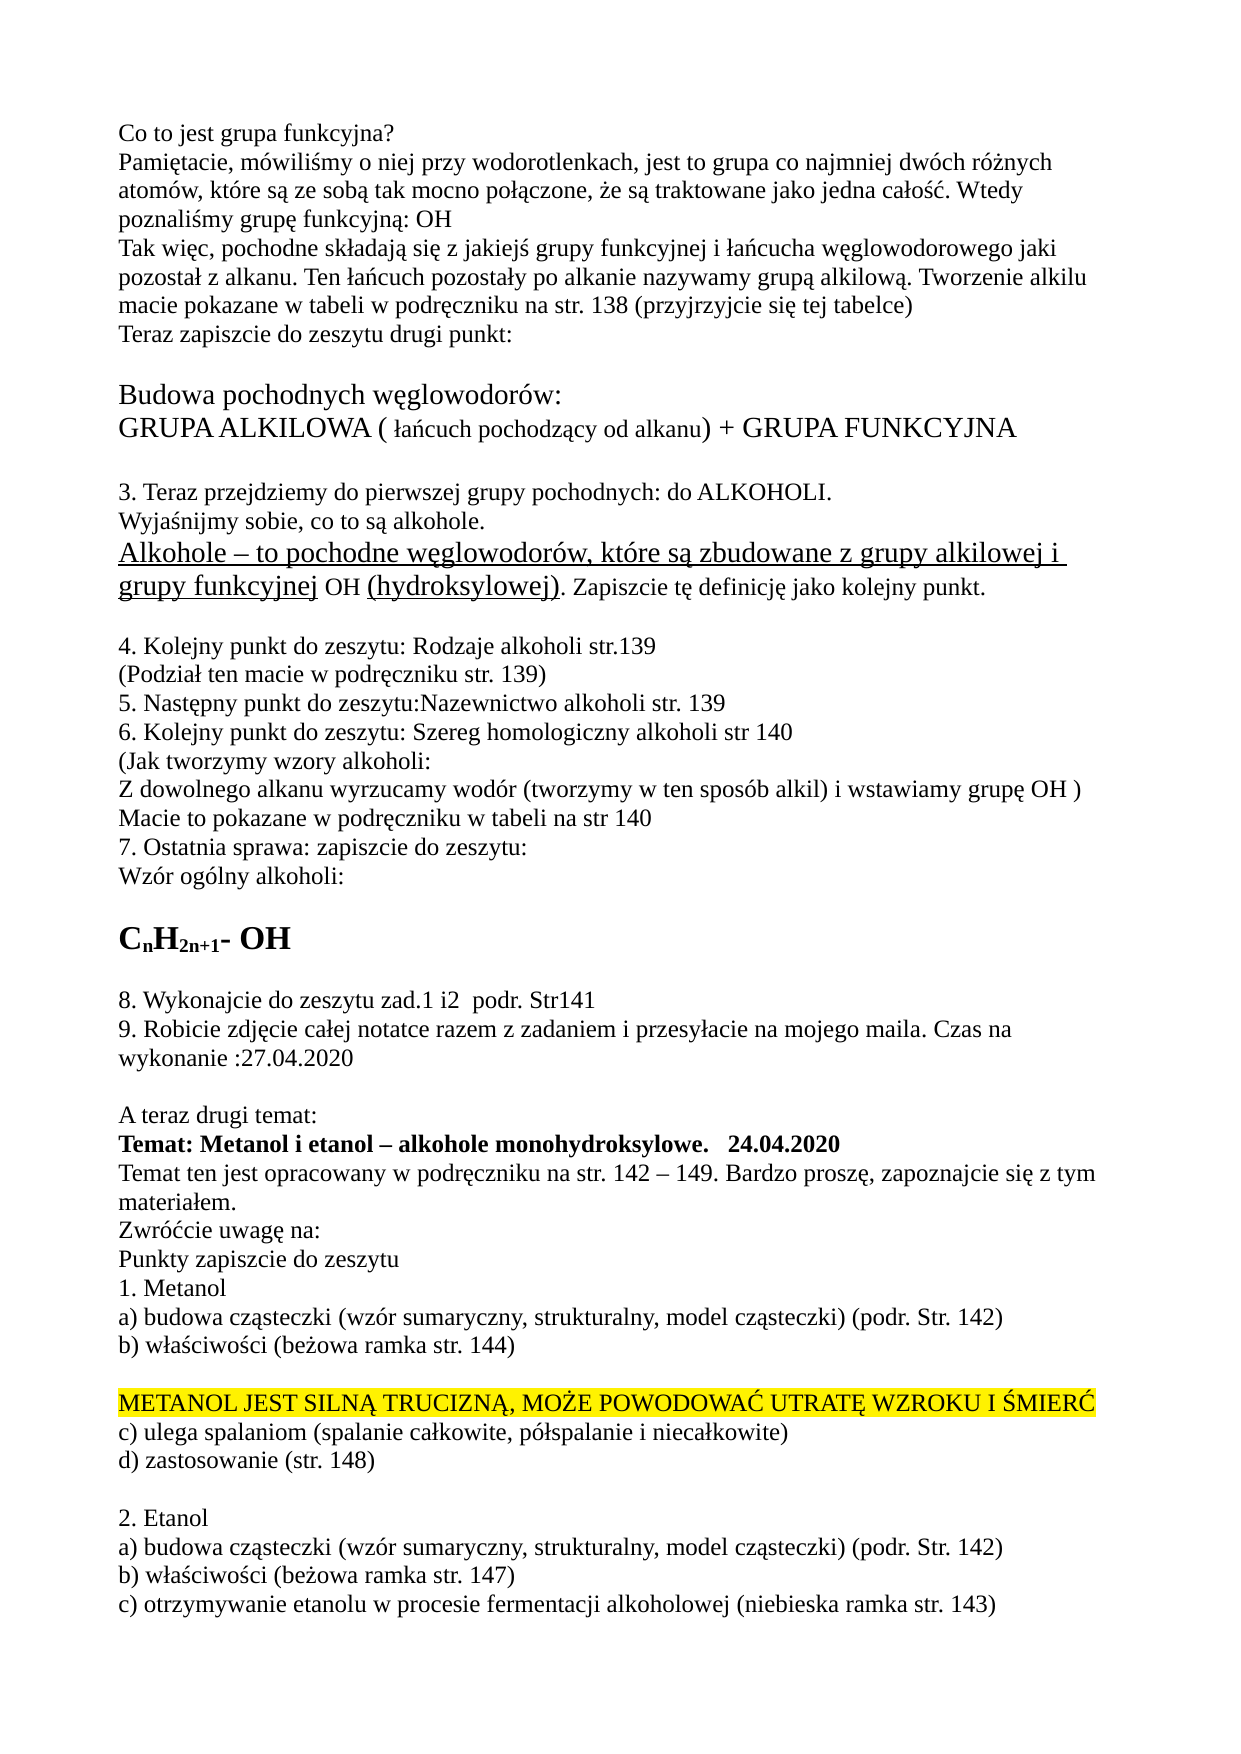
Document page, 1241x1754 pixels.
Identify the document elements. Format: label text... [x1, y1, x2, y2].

text Wzór ogólny alkoholi: [118, 861, 1122, 889]
text Macie to pokazane w podręczniku w tabeli na str 140 [118, 803, 1122, 832]
text Temat ten jest opracowany w podręczniku na str. 142 – 149. Bardzo proszę, zapoznajcie się z tym materiałem. [118, 1158, 1122, 1215]
text (Podział ten macie w podręczniku str. 139) [118, 659, 1122, 688]
text 1. Metanol [118, 1273, 1122, 1302]
text Co to jest grupa funkcyjna? [118, 118, 1122, 147]
text Wyjaśnijmy sobie, co to są alkohole. [118, 506, 1122, 535]
text Pamiętacie, mówiliśmy o niej przy wodorotlenkach, jest to grupa co najmniej dwóch różnych atomów, które są ze sobą tak mocno połączone, że są traktowane jako jedna całość. Wtedy poznaliśmy grupę funkcyjną: OH [118, 147, 1122, 233]
text GRUPA ALKILOWA ( łańcuch pochodzący od alkanu) + GRUPA FUNKCYJNA [118, 410, 1122, 444]
text a) budowa cząsteczki (wzór sumaryczny, strukturalny, model cząsteczki) (podr. Str. 142) [118, 1302, 1122, 1330]
text 7. Ostatnia sprawa: zapiszcie do zeszytu: [118, 832, 1122, 861]
text Teraz zapiszcie do zeszytu drugi punkt: [118, 319, 1122, 348]
text A teraz drugi temat: [118, 1100, 1122, 1129]
text Punkty zapiszcie do zeszytu [118, 1244, 1122, 1273]
text 9. Robicie zdjęcie całej notatce razem z zadaniem i przesyłacie na mojego maila. Czas na wykonanie :27.04.2020 [118, 1014, 1122, 1072]
text 8. Wykonajcie do zeszytu zad.1 i2 podr. Str141 [118, 985, 1122, 1014]
text Tak więc, pochodne składają się z jakiejś grupy funkcyjnej i łańcucha węglowodorowego jaki pozostał z alkanu. Ten łańcuch pozostały po alkanie nazywamy grupą alkilową. Tworzenie alkilu macie pokazane w tabeli w podręczniku na str. 138 (przyjrzyjcie się tej tabelce) [118, 233, 1122, 319]
text Z dowolnego alkanu wyrzucamy wodór (tworzymy w ten sposób alkil) i wstawiamy grupę OH ) [118, 774, 1122, 803]
text c) ulega spalaniom (spalanie całkowite, półspalanie i niecałkowite) [118, 1417, 1122, 1445]
text c) otrzymywanie etanolu w procesie fermentacji alkoholowej (niebieska ramka str. 143) [118, 1589, 1122, 1618]
text 2. Etanol [118, 1503, 1122, 1532]
text (Jak tworzymy wzory alkoholi: [118, 746, 1122, 774]
text Alkohole – to pochodne węglowodorów, które są zbudowane z grupy alkilowej i grupy funkcyjnej OH (hydroksylowej). Zapiszcie tę definicję jako kolejny punkt. [118, 535, 1122, 602]
text 5. Następny punkt do zeszytu:Nazewnictwo alkoholi str. 139 [118, 688, 1122, 717]
text 3. Teraz przejdziemy do pierwszej grupy pochodnych: do ALKOHOLI. [118, 477, 1122, 506]
text a) budowa cząsteczki (wzór sumaryczny, strukturalny, model cząsteczki) (podr. Str. 142) [118, 1532, 1122, 1560]
text b) właściwości (beżowa ramka str. 147) [118, 1560, 1122, 1589]
text Temat: Metanol i etanol – alkohole monohydroksylowe. 24.04.2020 [118, 1129, 1122, 1158]
text 6. Kolejny punkt do zeszytu: Szereg homologiczny alkoholi str 140 [118, 717, 1122, 746]
text Budowa pochodnych węglowodorów: [118, 377, 1122, 410]
text 4. Kolejny punkt do zeszytu: Rodzaje alkoholi str.139 [118, 631, 1122, 659]
text b) właściwości (beżowa ramka str. 144) [118, 1330, 1122, 1359]
text Zwróćcie uwagę na: [118, 1215, 1122, 1244]
text CnH2n+1- OH [118, 918, 1122, 957]
text d) zastosowanie (str. 148) [118, 1445, 1122, 1474]
text METANOL JEST SILNĄ TRUCIZNĄ, MOŻE POWODOWAĆ UTRATĘ WZROKU I ŚMIERĆ [118, 1388, 1122, 1417]
